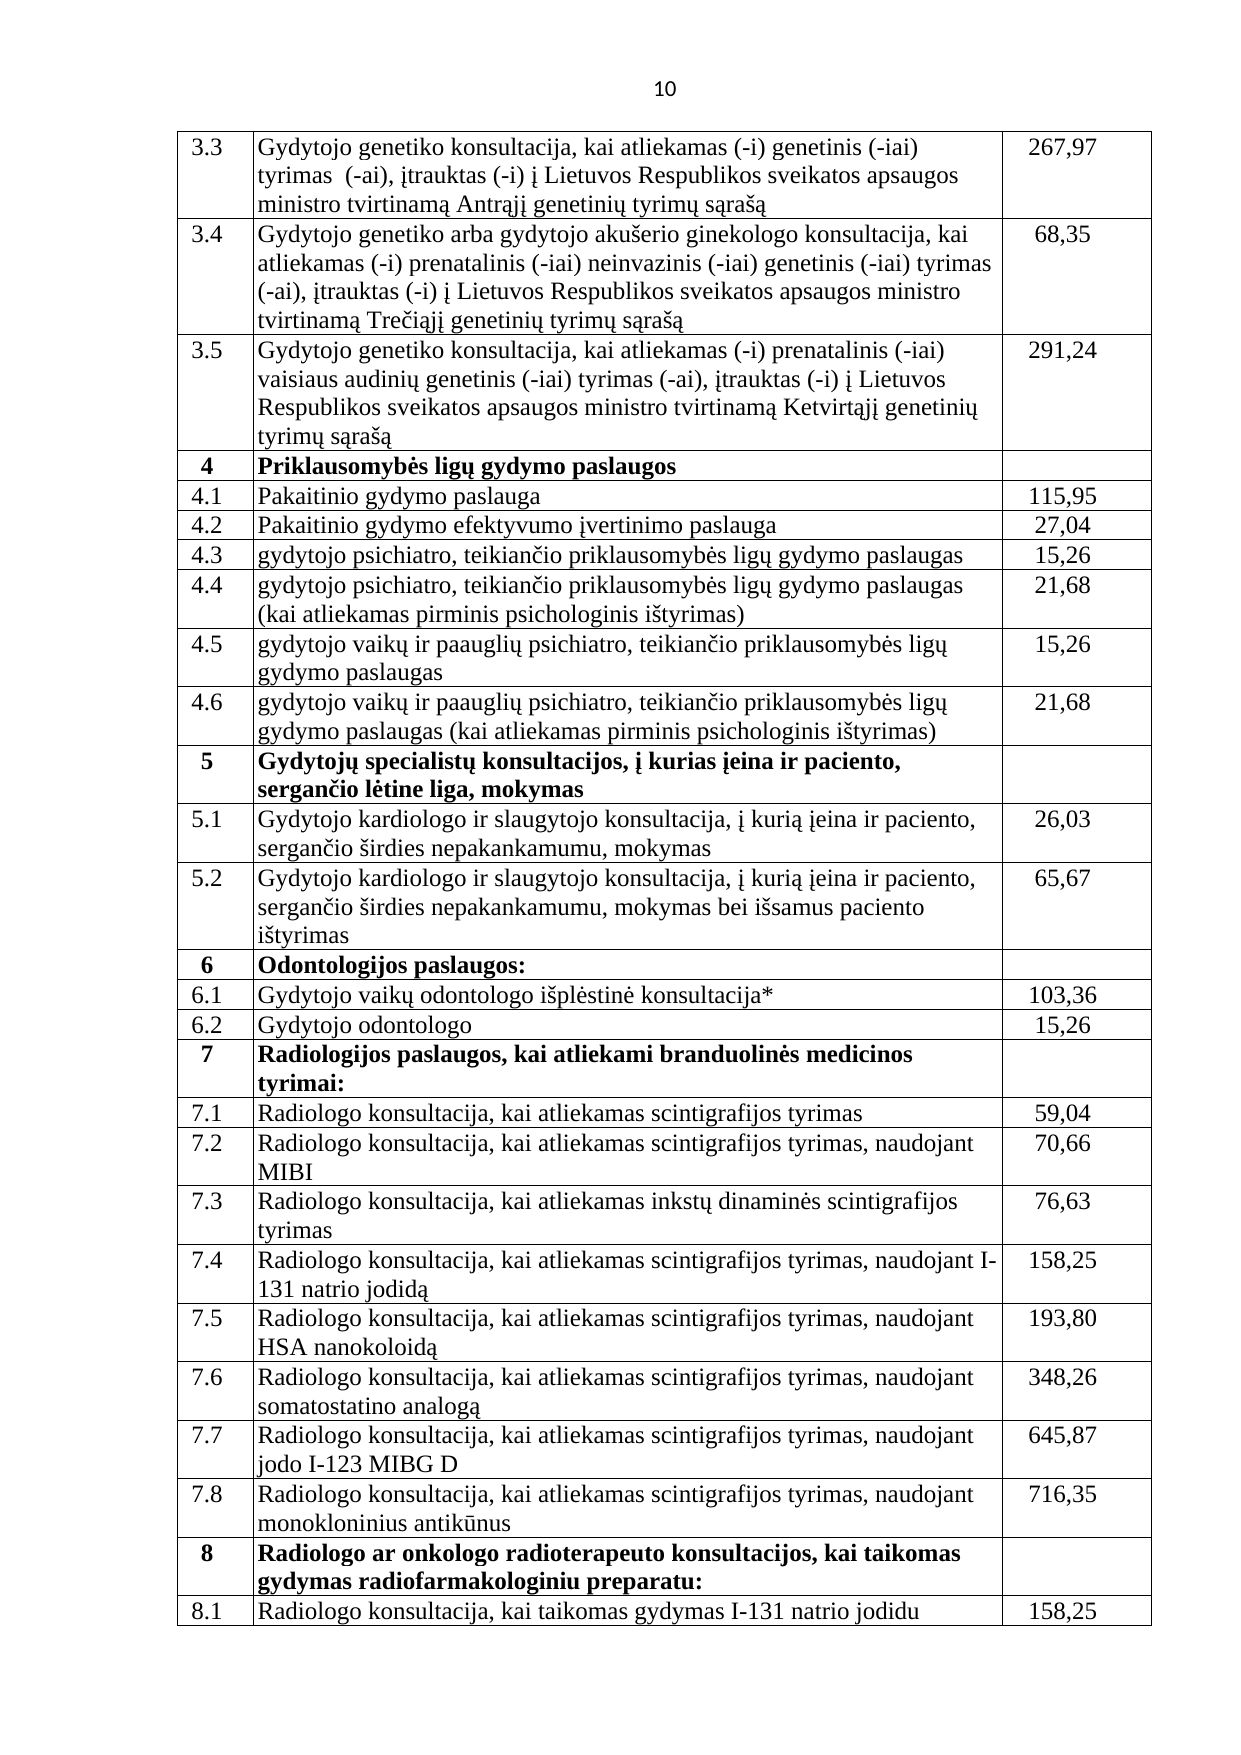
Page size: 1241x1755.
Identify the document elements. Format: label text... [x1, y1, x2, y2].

table_cell 7.5 [178, 1304, 253, 1361]
table_cell Radiologo konsultacija, kai atliekamas scintigrafijos tyrimas, naudojant HSA nanokoloidą [254, 1304, 1002, 1361]
table_cell 21,68 [1003, 687, 1151, 745]
table_cell 8 [178, 1538, 253, 1595]
table_cell [1003, 1538, 1151, 1595]
table_cell gydytojo vaikų ir paauglių psichiatro, teikiančio priklausomybės ligų gydymo paslaugas (kai atliekamas pirminis psichologinis ištyrimas) [254, 687, 1002, 745]
table_cell 7.1 [178, 1098, 253, 1127]
table_cell [1003, 1040, 1151, 1097]
table_cell 7.2 [178, 1128, 253, 1185]
table_cell 267,97 [1003, 132, 1151, 218]
table_cell Radiologo konsultacija, kai atliekamas scintigrafijos tyrimas, naudojant MIBI [254, 1128, 1002, 1185]
table_cell Odontologijos paslaugos: [254, 950, 1002, 979]
table_cell Radiologijos paslaugos, kai atliekami branduolinės medicinos tyrimai: [254, 1040, 1002, 1097]
table_cell 59,04 [1003, 1098, 1151, 1127]
table_cell [1003, 746, 1151, 803]
table_cell Radiologo ar onkologo radioterapeuto konsultacijos, kai taikomas gydymas radiofarmakologiniu preparatu: [254, 1538, 1002, 1595]
table_cell 716,35 [1003, 1479, 1151, 1537]
table_cell 115,95 [1003, 481, 1151, 509]
table_cell 8.1 [178, 1596, 253, 1625]
table_cell Radiologo konsultacija, kai atliekamas inkstų dinaminės scintigrafijos tyrimas [254, 1186, 1002, 1244]
table_cell 76,63 [1003, 1186, 1151, 1244]
table_cell 21,68 [1003, 570, 1151, 628]
table_cell 5.2 [178, 863, 253, 949]
table_cell Gydytojo genetiko konsultacija, kai atliekamas (-i) prenatalinis (-iai) vaisiaus audinių genetinis (-iai) tyrimas (-ai), įtrauktas (-i) į Lietuvos Respublikos sveikatos apsaugos ministro tvirtinamą Ketvirtąjį genetinių tyrimų sąrašą [254, 335, 1002, 450]
table_cell 6.2 [178, 1010, 253, 1038]
table_cell gydytojo psichiatro, teikiančio priklausomybės ligų gydymo paslaugas (kai atliekamas pirminis psichologinis ištyrimas) [254, 570, 1002, 628]
table_cell 4 [178, 451, 253, 480]
table_cell 26,03 [1003, 804, 1151, 862]
table_cell Pakaitinio gydymo paslauga [254, 481, 1002, 509]
table_cell Gydytojų specialistų konsultacijos, į kurias įeina ir paciento, sergančio lėtine liga, mokymas [254, 746, 1002, 803]
table_cell 7.8 [178, 1479, 253, 1537]
table_cell Gydytojo kardiologo ir slaugytojo konsultacija, į kurią įeina ir paciento, sergančio širdies nepakankamumu, mokymas bei išsamus paciento ištyrimas [254, 863, 1002, 949]
table_cell 27,04 [1003, 511, 1151, 539]
table_cell Radiologo konsultacija, kai taikomas gydymas I-131 natrio jodidu [254, 1596, 1002, 1625]
table_cell 7.3 [178, 1186, 253, 1244]
table_cell Pakaitinio gydymo efektyvumo įvertinimo paslauga [254, 511, 1002, 539]
table_cell Radiologo konsultacija, kai atliekamas scintigrafijos tyrimas, naudojant jodo I-123 MIBG D [254, 1421, 1002, 1478]
table_cell 193,80 [1003, 1304, 1151, 1361]
table_cell 3.3 [178, 132, 253, 218]
table_cell 5 [178, 746, 253, 803]
table_cell [1003, 950, 1151, 979]
table_cell 68,35 [1003, 219, 1151, 334]
table_cell Radiologo konsultacija, kai atliekamas scintigrafijos tyrimas, naudojant somatostatino analogą [254, 1362, 1002, 1419]
table_cell 65,67 [1003, 863, 1151, 949]
table_cell [1003, 451, 1151, 480]
table_cell 4.6 [178, 687, 253, 745]
table_cell 4.3 [178, 540, 253, 569]
table_cell 15,26 [1003, 629, 1151, 686]
table_cell 158,25 [1003, 1596, 1151, 1625]
table_cell 3.5 [178, 335, 253, 450]
table_cell 4.2 [178, 511, 253, 539]
table_cell Gydytojo kardiologo ir slaugytojo konsultacija, į kurią įeina ir paciento, sergančio širdies nepakankamumu, mokymas [254, 804, 1002, 862]
table_cell 7.6 [178, 1362, 253, 1419]
table_cell 645,87 [1003, 1421, 1151, 1478]
table_cell Gydytojo genetiko konsultacija, kai atliekamas (-i) genetinis (-iai) tyrimas (-ai), įtrauktas (-i) į Lietuvos Respublikos sveikatos apsaugos ministro tvirtinamą Antrąjį genetinių tyrimų sąrašą [254, 132, 1002, 218]
table_cell 4.4 [178, 570, 253, 628]
table_cell 4.1 [178, 481, 253, 509]
table_cell 7 [178, 1040, 253, 1097]
table_cell Gydytojo vaikų odontologo išplėstinė konsultacija* [254, 980, 1002, 1009]
table_cell 70,66 [1003, 1128, 1151, 1185]
table_cell gydytojo vaikų ir paauglių psichiatro, teikiančio priklausomybės ligų gydymo paslaugas [254, 629, 1002, 686]
table_cell Priklausomybės ligų gydymo paslaugos [254, 451, 1002, 480]
table_cell 103,36 [1003, 980, 1151, 1009]
table_cell Radiologo konsultacija, kai atliekamas scintigrafijos tyrimas [254, 1098, 1002, 1127]
table_cell 7.4 [178, 1245, 253, 1302]
table_cell Gydytojo genetiko arba gydytojo akušerio ginekologo konsultacija, kai atliekamas (-i) prenatalinis (-iai) neinvazinis (-iai) genetinis (-iai) tyrimas (-ai), įtrauktas (-i) į Lietuvos Respublikos sveikatos apsaugos ministro tvirtinamą Trečiąjį genetinių tyrimų sąrašą [254, 219, 1002, 334]
table_cell 6.1 [178, 980, 253, 1009]
table_cell 158,25 [1003, 1245, 1151, 1302]
table_cell 4.5 [178, 629, 253, 686]
table_cell 348,26 [1003, 1362, 1151, 1419]
table_cell 7.7 [178, 1421, 253, 1478]
table_cell 5.1 [178, 804, 253, 862]
table_cell Gydytojo odontologo [254, 1010, 1002, 1038]
table_cell Radiologo konsultacija, kai atliekamas scintigrafijos tyrimas, naudojant I-131 natrio jodidą [254, 1245, 1002, 1302]
table_cell 291,24 [1003, 335, 1151, 450]
table_cell 3.4 [178, 219, 253, 334]
table_cell 6 [178, 950, 253, 979]
table_cell gydytojo psichiatro, teikiančio priklausomybės ligų gydymo paslaugas [254, 540, 1002, 569]
table_cell 15,26 [1003, 1010, 1151, 1038]
table_cell 15,26 [1003, 540, 1151, 569]
table_cell Radiologo konsultacija, kai atliekamas scintigrafijos tyrimas, naudojant monokloninius antikūnus [254, 1479, 1002, 1537]
